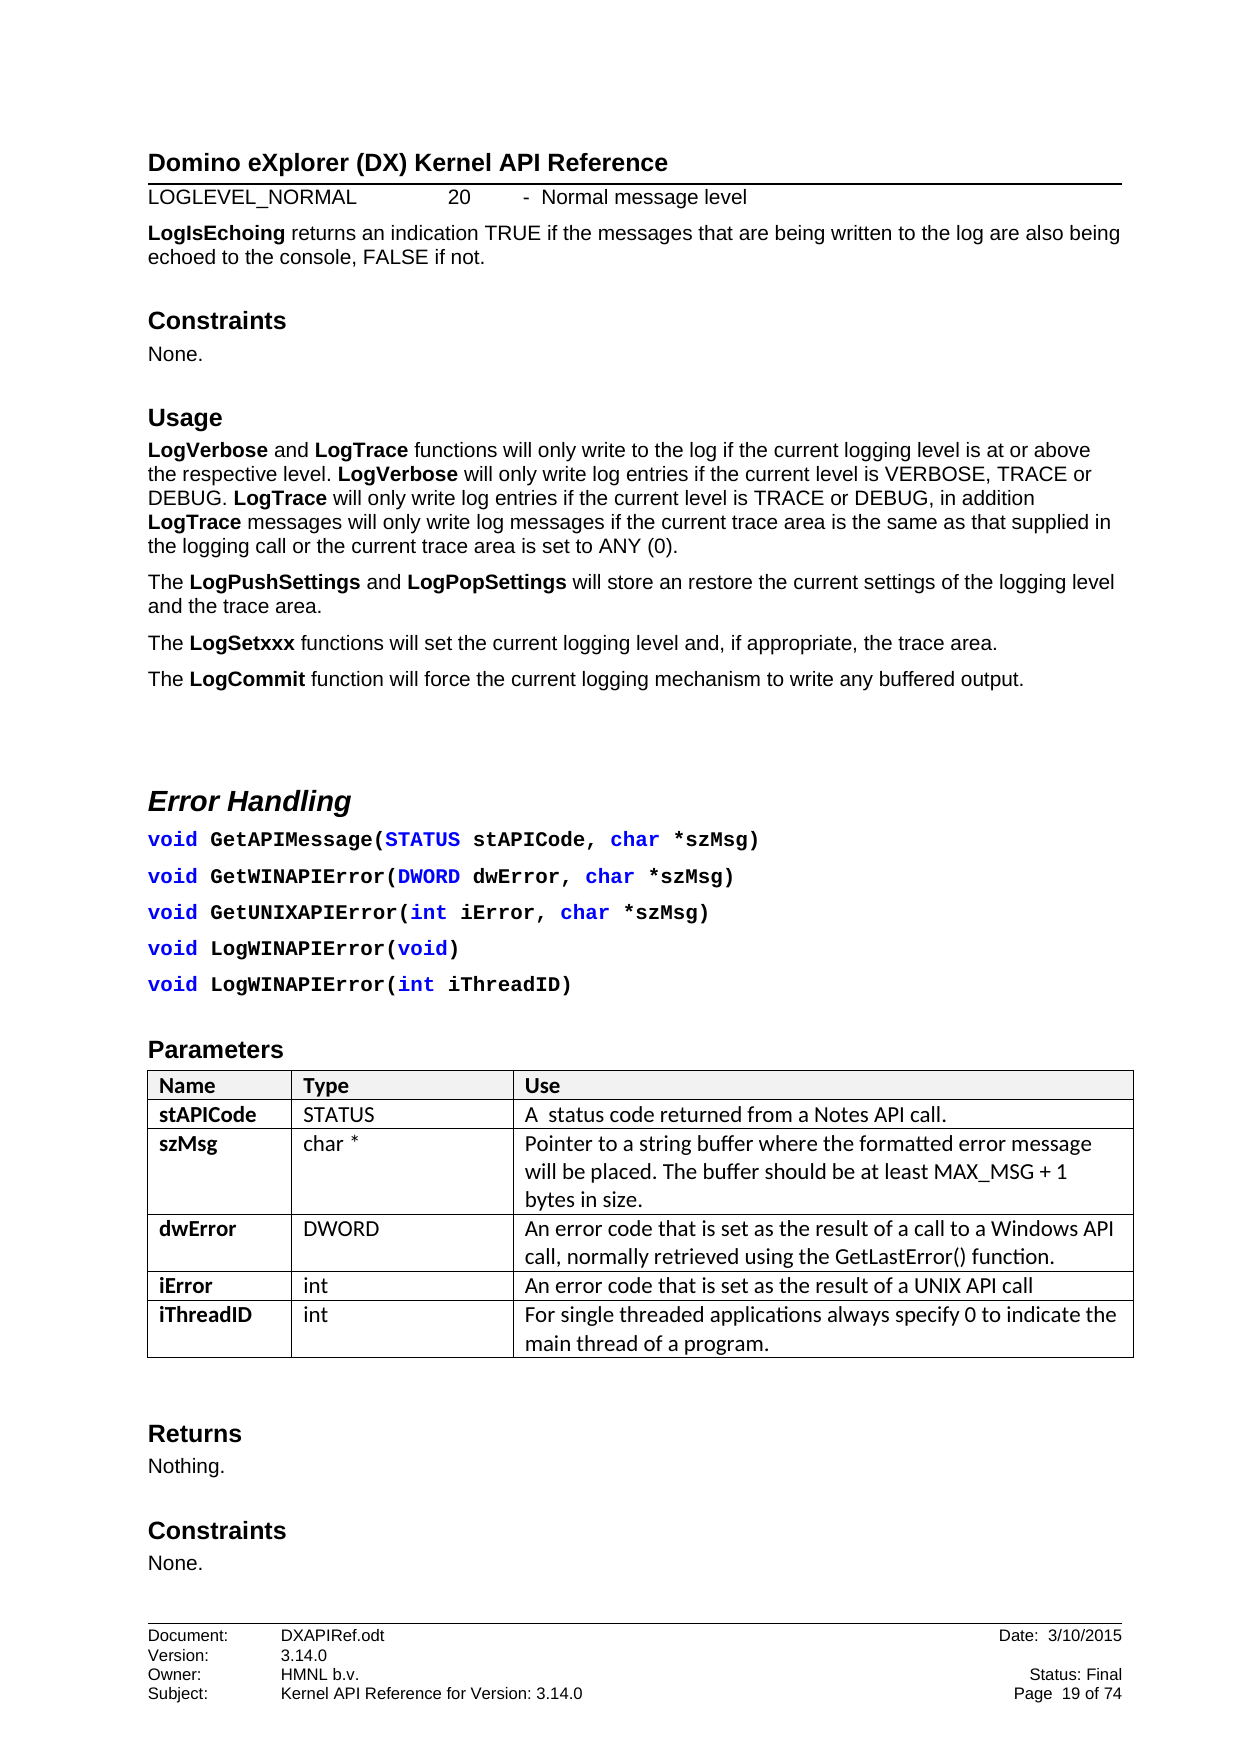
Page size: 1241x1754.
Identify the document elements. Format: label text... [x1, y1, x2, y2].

subtitle Returns [148, 1419, 1122, 1448]
text The LogPushSettings and LogPopSettings will store an restore the current settings of the logging level and the trace area. [148, 570, 1122, 618]
table_header Type [292, 1071, 513, 1099]
subtitle Parameters [148, 1035, 1122, 1064]
table_cell iThreadID [148, 1301, 291, 1357]
table_cell STATUS [292, 1100, 513, 1128]
table_cell DWORD [292, 1215, 513, 1271]
subtitle Constraints [148, 306, 1122, 335]
text Nothing. [148, 1454, 1122, 1478]
subtitle Error Handling [148, 784, 1122, 818]
text void LogWINAPIError(int iThreadID) [148, 974, 1122, 998]
table_cell szMsg [148, 1129, 291, 1213]
text void GetUNIXAPIError(int iError, char *szMsg) [148, 902, 1122, 925]
text The LogSetxxx functions will set the current logging level and, if appropriate, the trace area. [148, 631, 1122, 654]
subtitle Constraints [148, 1516, 1122, 1544]
table_cell Pointer to a string buffer where the formatted error message will be placed. The buffer should be at least MAX_MSG + 1 bytes in size. [514, 1129, 1133, 1213]
table_cell For single threaded applications always specify 0 to indicate the main thread of a program. [514, 1301, 1133, 1357]
text void LogWINAPIError(void) [148, 938, 1122, 962]
text LogIsEchoing returns an indication TRUE if the messages that are being written to the log are also being echoed to the console, FALSE if not. [148, 221, 1122, 269]
table_cell dwError [148, 1215, 291, 1271]
table_cell An error code that is set as the result of a UNIX API call [514, 1272, 1133, 1299]
table_cell stAPICode [148, 1100, 291, 1128]
text None. [148, 1551, 1122, 1574]
table_cell char * [292, 1129, 513, 1213]
subtitle Usage [148, 403, 1122, 432]
table_cell An error code that is set as the result of a call to a Windows API call, normally retrieved using the GetLastError() function. [514, 1215, 1133, 1271]
table_cell int [292, 1301, 513, 1357]
table_cell iError [148, 1272, 291, 1299]
text The LogCommit function will force the current logging mechanism to write any buffered output. [148, 667, 1122, 691]
text LOGLEVEL_NORMAL 20 - Normal message level [148, 185, 1122, 208]
text LogVerbose and LogTrace functions will only write to the log if the current logging level is at or above the respective level. LogVerbose will only write log entries if the current level is VERBOSE, TRACE or DEBUG. LogTrace will only write log entries if the current level is TRACE or DEBUG, in addition LogTrace messages will only write log messages if the current trace area is the same as that supplied in the logging call or the current trace area is set to ANY (0). [148, 438, 1122, 558]
text void GetAPIMessage(STATUS stAPICode, char *szMsg) [148, 829, 1122, 853]
text None. [148, 341, 1122, 365]
table_header Use [514, 1071, 1133, 1099]
table_cell int [292, 1272, 513, 1299]
table_cell A status code returned from a Notes API call. [514, 1100, 1133, 1128]
text void GetWINAPIError(DWORD dwError, char *szMsg) [148, 866, 1122, 889]
table_header Name [148, 1071, 291, 1099]
